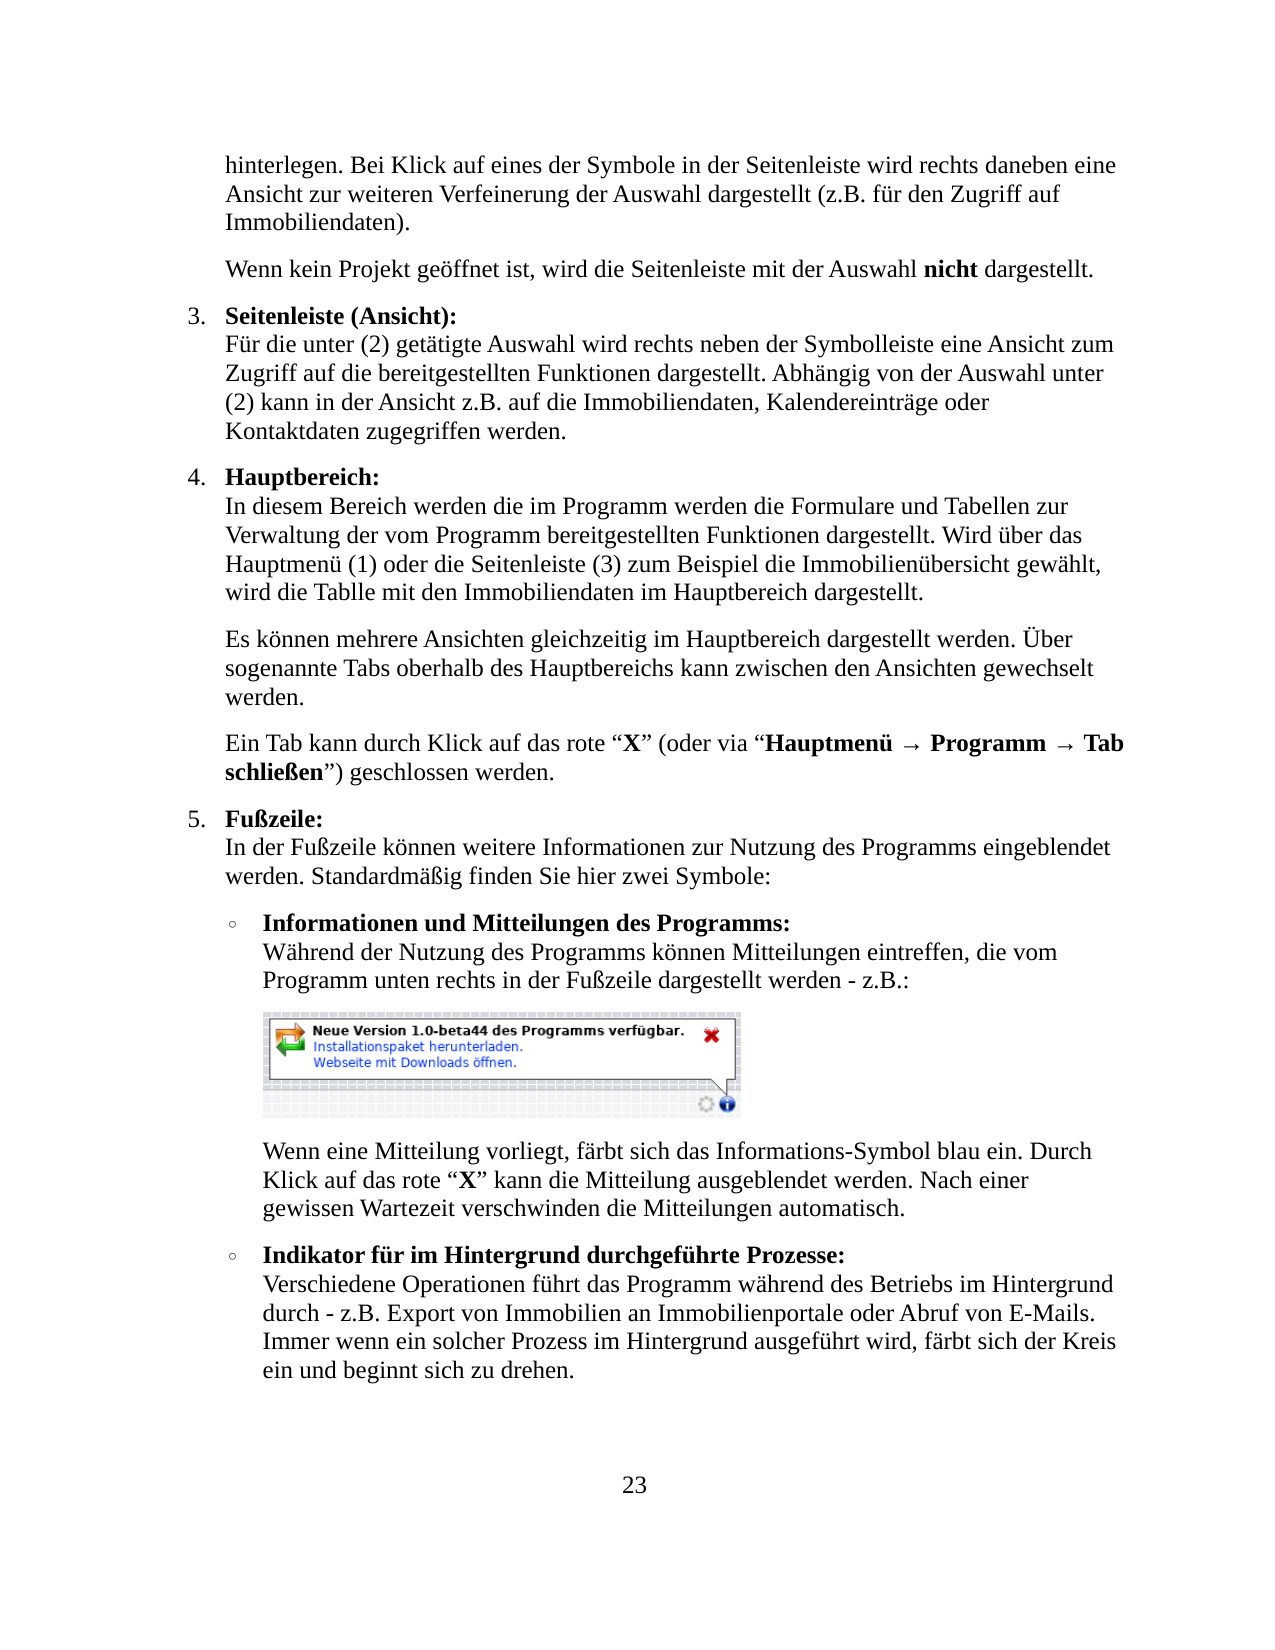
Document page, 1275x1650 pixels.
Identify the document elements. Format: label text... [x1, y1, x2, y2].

list Wenn eine Mitteilung vorliegt, färbt sich das Informations-Symbol blau ein. Durch Klick auf das rote “X” kann die Mitteilung ausgeblendet werden. Nach einer gewissen Wartezeit verschwinden die Mitteilungen automatisch. [225, 1136, 1125, 1222]
list Indikator für im Hintergrund durchgeführte Prozesse: Verschiedene Operationen führt das Programm während des Betriebs im Hintergrund durch - z.B. Export von Immobilien an Immobilienportale oder Abruf von E-Mails. Immer wenn ein solcher Prozess im Hintergrund ausgeführt wird, färbt sich der Kreis ein und beginnt sich zu drehen. [225, 1240, 1125, 1384]
picture [262, 1012, 741, 1118]
list Informationen und Mitteilungen des Programms: Während der Nutzung des Programms können Mitteilungen eintreffen, die vom Programm unten rechts in der Fußzeile dargestellt werden - z.B.: [225, 908, 1125, 994]
list Wenn kein Projekt geöffnet ist, wird die Seitenleiste mit der Auswahl nicht dargestellt. [187, 254, 1125, 283]
list hinterlegen. Bei Klick auf eines der Symbole in der Seitenleiste wird rechts daneben eine Ansicht zur weiteren Verfeinerung der Auswahl dargestellt (z.B. für den Zugriff auf Immobiliendaten). [187, 150, 1125, 236]
list Seitenleiste (Ansicht): Für die unter (2) getätigte Auswahl wird rechts neben der Symbolleiste eine Ansicht zum Zugriff auf die bereitgestellten Funktionen dargestellt. Abhängig von der Auswahl unter (2) kann in der Ansicht z.B. auf die Immobiliendaten, Kalendereinträge oder Kontaktdaten zugegriffen werden. [187, 301, 1125, 444]
list Ein Tab kann durch Klick auf das rote “X” (oder via “Hauptmenü → Programm → Tab schließen”) geschlossen werden. [187, 728, 1125, 786]
list Es können mehrere Ansichten gleichzeitig im Hauptbereich dargestellt werden. Über sogenannte Tabs oberhalb des Hauptbereichs kann zwischen den Ansichten gewechselt werden. [187, 624, 1125, 710]
list Fußzeile: In der Fußzeile können weitere Informationen zur Nutzung des Programms eingeblendet werden. Standardmäßig finden Sie hier zwei Symbole: [187, 804, 1125, 890]
list Hauptbereich: In diesem Bereich werden die im Programm werden die Formulare und Tabellen zur Verwaltung der vom Programm bereitgestellten Funktionen dargestellt. Wird über das Hauptmenü (1) oder die Seitenleiste (3) zum Beispiel die Immobilienübersicht gewählt, wird die Tablle mit den Immobiliendaten im Hauptbereich dargestellt. [187, 462, 1125, 606]
